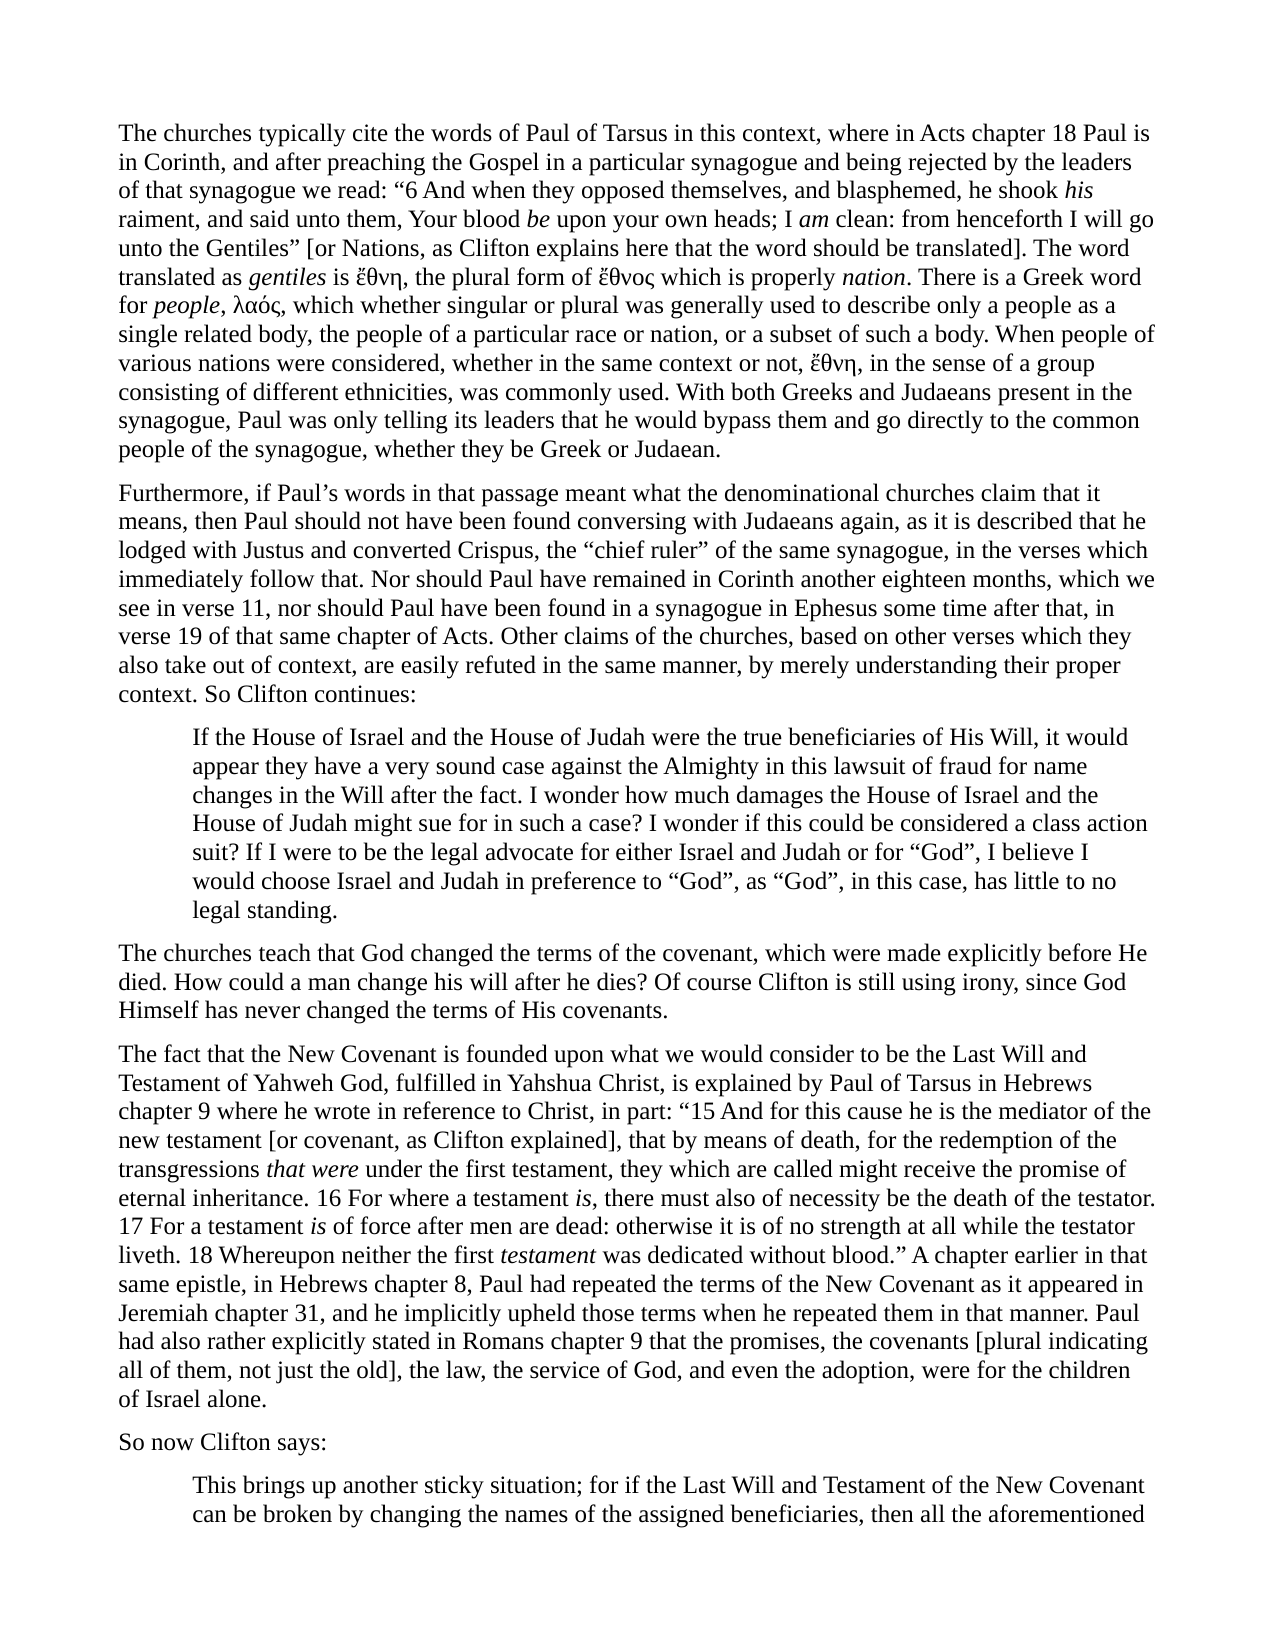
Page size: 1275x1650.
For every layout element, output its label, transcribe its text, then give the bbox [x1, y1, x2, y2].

text Furthermore, if Paul’s words in that passage meant what the denominational churches claim that it means, then Paul should not have been found conversing with Judaeans again, as it is described that he lodged with Justus and converted Crispus, the “chief ruler” of the same synagogue, in the verses which immediately follow that. Nor should Paul have remained in Corinth another eighteen months, which we see in verse 11, nor should Paul have been found in a synagogue in Ephesus some time after that, in verse 19 of that same chapter of Acts. Other claims of the churches, based on other verses which they also take out of context, are easily refuted in the same manner, by merely understanding their proper context. So Clifton continues: [118, 478, 1157, 708]
text So now Clifton says: [118, 1427, 1157, 1456]
text The fact that the New Covenant is founded upon what we would consider to be the Last Will and Testament of Yahweh God, fulfilled in Yahshua Christ, is explained by Paul of Tarsus in Hebrews chapter 9 where he wrote in reference to Christ, in part: “15 And for this cause he is the mediator of the new testament [or covenant, as Clifton explained], that by means of death, for the redemption of the transgressions that were under the first testament, they which are called might receive the promise of eternal inheritance. 16 For where a testament is, there must also of necessity be the death of the testator. 17 For a testament is of force after men are dead: otherwise it is of no strength at all while the testator liveth. 18 Whereupon neither the first testament was dedicated without blood.” A chapter earlier in that same epistle, in Hebrews chapter 8, Paul had repeated the terms of the New Covenant as it appeared in Jeremiah chapter 31, and he implicitly upheld those terms when he repeated them in that manner. Paul had also rather explicitly stated in Romans chapter 9 that the promises, the covenants [plural indicating all of them, not just the old], the law, the service of God, and even the adoption, were for the children of Israel alone. [118, 1039, 1157, 1413]
text The churches teach that God changed the terms of the covenant, which were made explicitly before He died. How could a man change his will after he dies? Of course Clifton is still using irony, since God Himself has never changed the terms of His covenants. [118, 938, 1157, 1024]
text The churches typically cite the words of Paul of Tarsus in this context, where in Acts chapter 18 Paul is in Corinth, and after preaching the Gospel in a particular synagogue and being rejected by the leaders of that synagogue we read: “6 And when they opposed themselves, and blasphemed, he shook his raiment, and said unto them, Your blood be upon your own heads; I am clean: from henceforth I will go unto the Gentiles” [or Nations, as Clifton explains here that the word should be translated]. The word translated as gentiles is ἔθνη, the plural form of ἔθνος which is properly nation. There is a Greek word for people, λαός, which whether singular or plural was generally used to describe only a people as a single related body, the people of a particular race or nation, or a subset of such a body. When people of various nations were considered, whether in the same context or not, ἔθνη, in the sense of a group consisting of different ethnicities, was commonly used. With both Greeks and Judaeans present in the synagogue, Paul was only telling its leaders that he would bypass them and go directly to the common people of the synagogue, whether they be Greek or Judaean. [118, 118, 1157, 463]
text If the House of Israel and the House of Judah were the true beneficiaries of His Will, it would appear they have a very sound case against the Almighty in this lawsuit of fraud for name changes in the Will after the fact. I wonder how much damages the House of Israel and the House of Judah might sue for in such a case? I wonder if this could be considered a class action suit? If I were to be the legal advocate for either Israel and Judah or for “God”, I believe I would choose Israel and Judah in preference to “God”, as “God”, in this case, has little to no legal standing. [192, 722, 1157, 923]
text This brings up another sticky situation; for if the Last Will and Testament of the New Covenant can be broken by changing the names of the assigned beneficiaries, then all the aforementioned [192, 1471, 1157, 1528]
